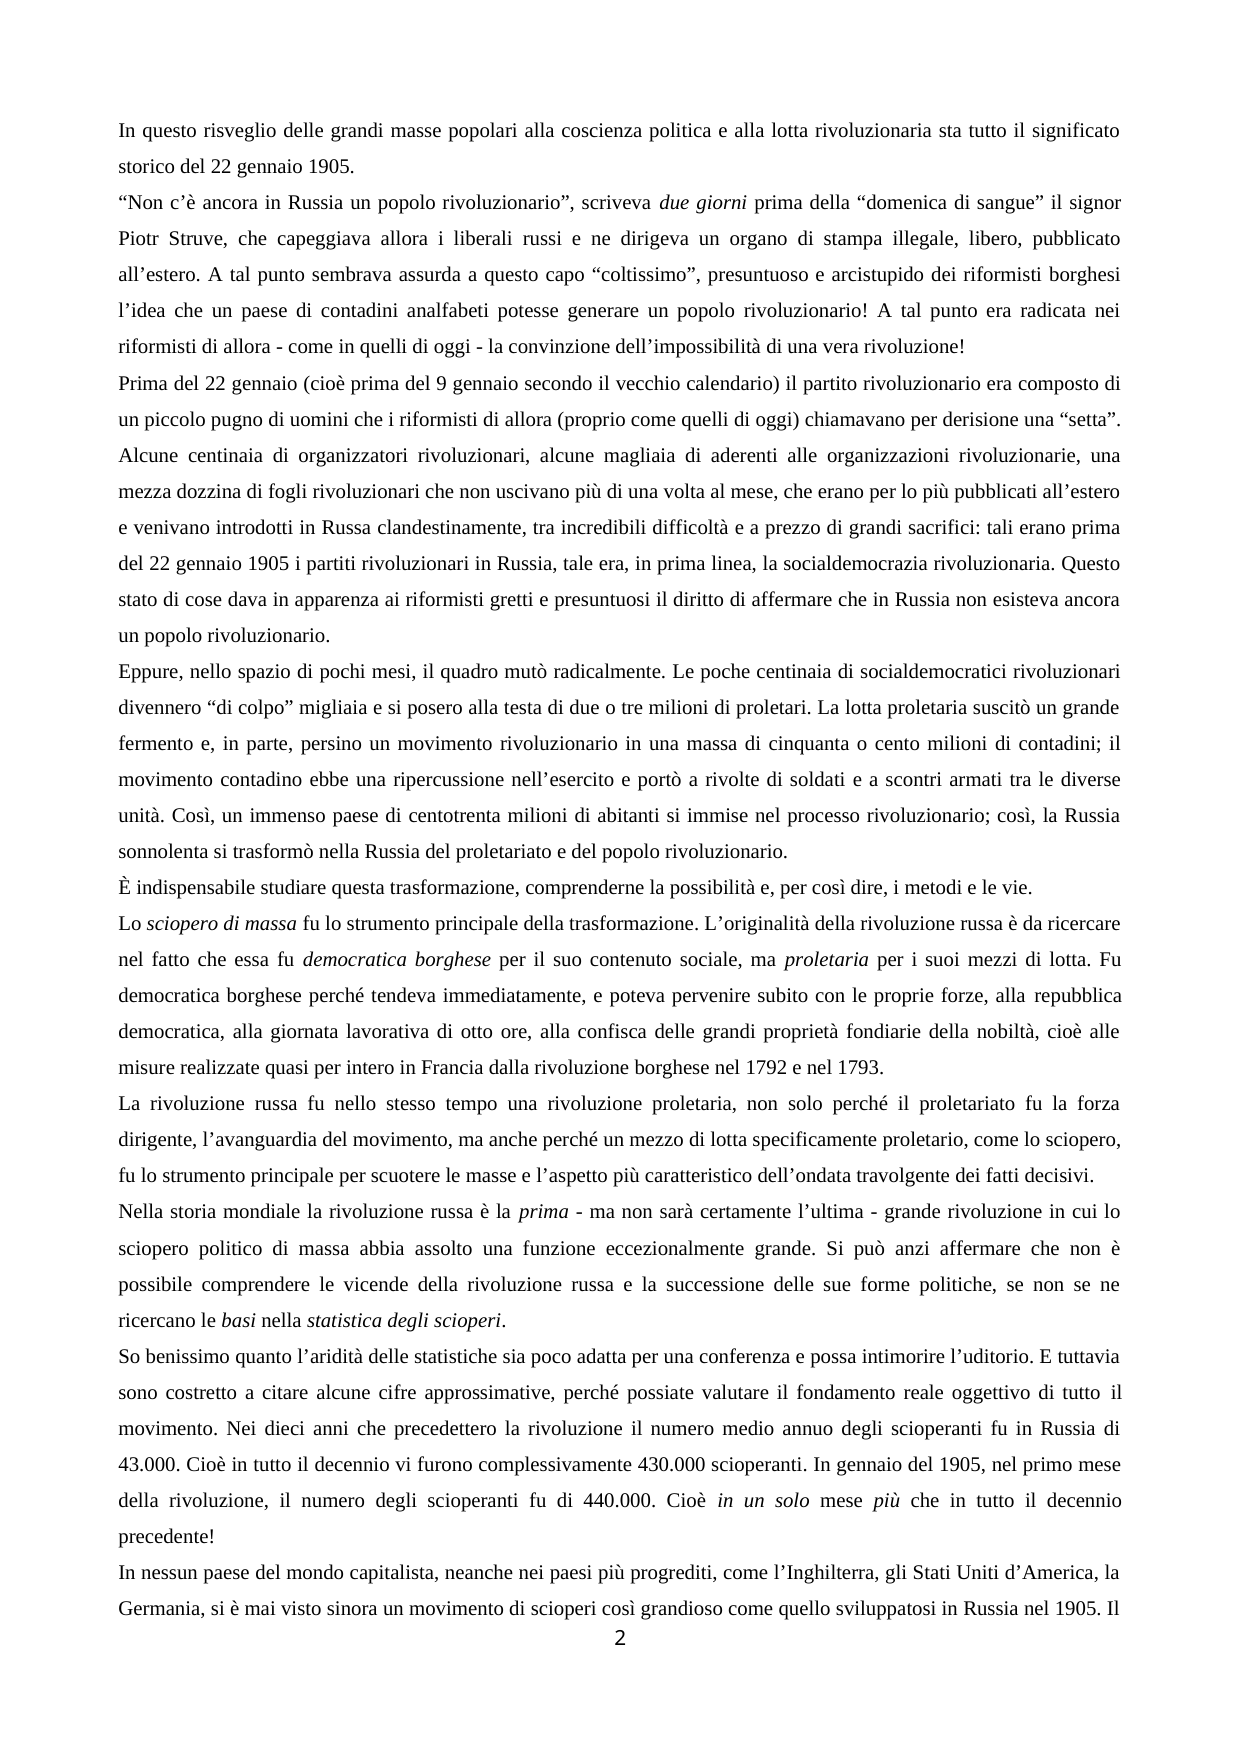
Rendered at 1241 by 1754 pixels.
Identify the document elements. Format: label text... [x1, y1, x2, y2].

text Eppure, nello spazio di pochi mesi, il quadro mutò radicalmente. Le poche centinaia di socialdemocratici rivoluzionari divennero “di colpo” migliaia e si posero alla testa di due o tre milioni di proletari. La lotta proletaria suscitò un grande fermento e, in parte, persino un movimento rivoluzionario in una massa di cinquanta o cento milioni di contadini; il movimento contadino ebbe una ripercussione nell’esercito e portò a rivolte di soldati e a scontri armati tra le diverse unità. Così, un immenso paese di centotrenta milioni di abitanti si immise nel processo rivoluzionario; così, la Russia sonnolenta si trasformò nella Russia del proletariato e del popolo rivoluzionario. [118, 659, 1122, 863]
text È indispensabile studiare questa trasformazione, comprenderne la possibilità e, per così dire, i metodi e le vie. [118, 875, 1122, 899]
text La rivoluzione russa fu nello stesso tempo una rivoluzione proletaria, non solo perché il proletariato fu la forza dirigente, l’avanguardia del movimento, ma anche perché un mezzo di lotta specificamente proletario, come lo sciopero, fu lo strumento principale per scuotere le masse e l’aspetto più caratteristico dell’ondata travolgente dei fatti decisivi. [118, 1091, 1122, 1187]
text Nella storia mondiale la rivoluzione russa è la prima - ma non sarà certamente l’ultima - grande rivoluzione in cui lo sciopero politico di massa abbia assolto una funzione eccezionalmente grande. Si può anzi affermare che non è possibile comprendere le vicende della rivoluzione russa e la successione delle sue forme politiche, se non se ne ricercano le basi nella statistica degli scioperi. [118, 1199, 1122, 1332]
text Lo sciopero di massa fu lo strumento principale della trasformazione. L’originalità della rivoluzione russa è da ricercare nel fatto che essa fu democratica borghese per il suo contenuto sociale, ma proletaria per i suoi mezzi di lotta. Fu democratica borghese perché tendeva immediatamente, e poteva pervenire subito con le proprie forze, alla repubblica democratica, alla giornata lavorativa di otto ore, alla confisca delle grandi proprietà fondiarie della nobiltà, cioè alle misure realizzate quasi per intero in Francia dalla rivoluzione borghese nel 1792 e nel 1793. [118, 911, 1122, 1079]
text “Non c’è ancora in Russia un popolo rivoluzionario”, scriveva due giorni prima della “domenica di sangue” il signor Piotr Struve, che capeggiava allora i liberali russi e ne dirigeva un organo di stampa illegale, libero, pubblicato all’estero. A tal punto sembrava assurda a questo capo “coltissimo”, presuntuoso e arcistupido dei riformisti borghesi l’idea che un paese di contadini analfabeti potesse generare un popolo rivoluzionario! A tal punto era radicata nei riformisti di allora - come in quelli di oggi - la convinzione dell’impossibilità di una vera rivoluzione! [118, 190, 1122, 358]
text Prima del 22 gennaio (cioè prima del 9 gennaio secondo il vecchio calendario) il partito rivoluzionario era composto di un piccolo pugno di uomini che i riformisti di allora (proprio come quelli di oggi) chiamavano per derisione una “setta”. Alcune centinaia di organizzatori rivoluzionari, alcune magliaia di aderenti alle organizzazioni rivoluzionarie, una mezza dozzina di fogli rivoluzionari che non uscivano più di una volta al mese, che erano per lo più pubblicati all’estero e venivano introdotti in Russa clandestinamente, tra incredibili difficoltà e a prezzo di grandi sacrifici: tali erano prima del 22 gennaio 1905 i partiti rivoluzionari in Russia, tale era, in prima linea, la socialdemocrazia rivoluzionaria. Questo stato di cose dava in apparenza ai riformisti gretti e presuntuosi il diritto di affermare che in Russia non esisteva ancora un popolo rivoluzionario. [118, 370, 1122, 647]
text In questo risveglio delle grandi masse popolari alla coscienza politica e alla lotta rivoluzionaria sta tutto il significato storico del 22 gennaio 1905. [118, 118, 1122, 178]
text So benissimo quanto l’aridità delle statistiche sia poco adatta per una conferenza e possa intimorire l’uditorio. E tuttavia sono costretto a citare alcune cifre approssimative, perché possiate valutare il fondamento reale oggettivo di tutto il movimento. Nei dieci anni che precedettero la rivoluzione il numero medio annuo degli scioperanti fu in Russia di 43.000. Cioè in tutto il decennio vi furono complessivamente 430.000 scioperanti. In gennaio del 1905, nel primo mese della rivoluzione, il numero degli scioperanti fu di 440.000. Cioè in un solo mese più che in tutto il decennio precedente! [118, 1343, 1122, 1548]
text In nessun paese del mondo capitalista, neanche nei paesi più progrediti, come l’Inghilterra, gli Stati Uniti d’America, la Germania, si è mai visto sinora un movimento di scioperi così grandioso come quello sviluppatosi in Russia nel 1905. Il [118, 1560, 1122, 1620]
